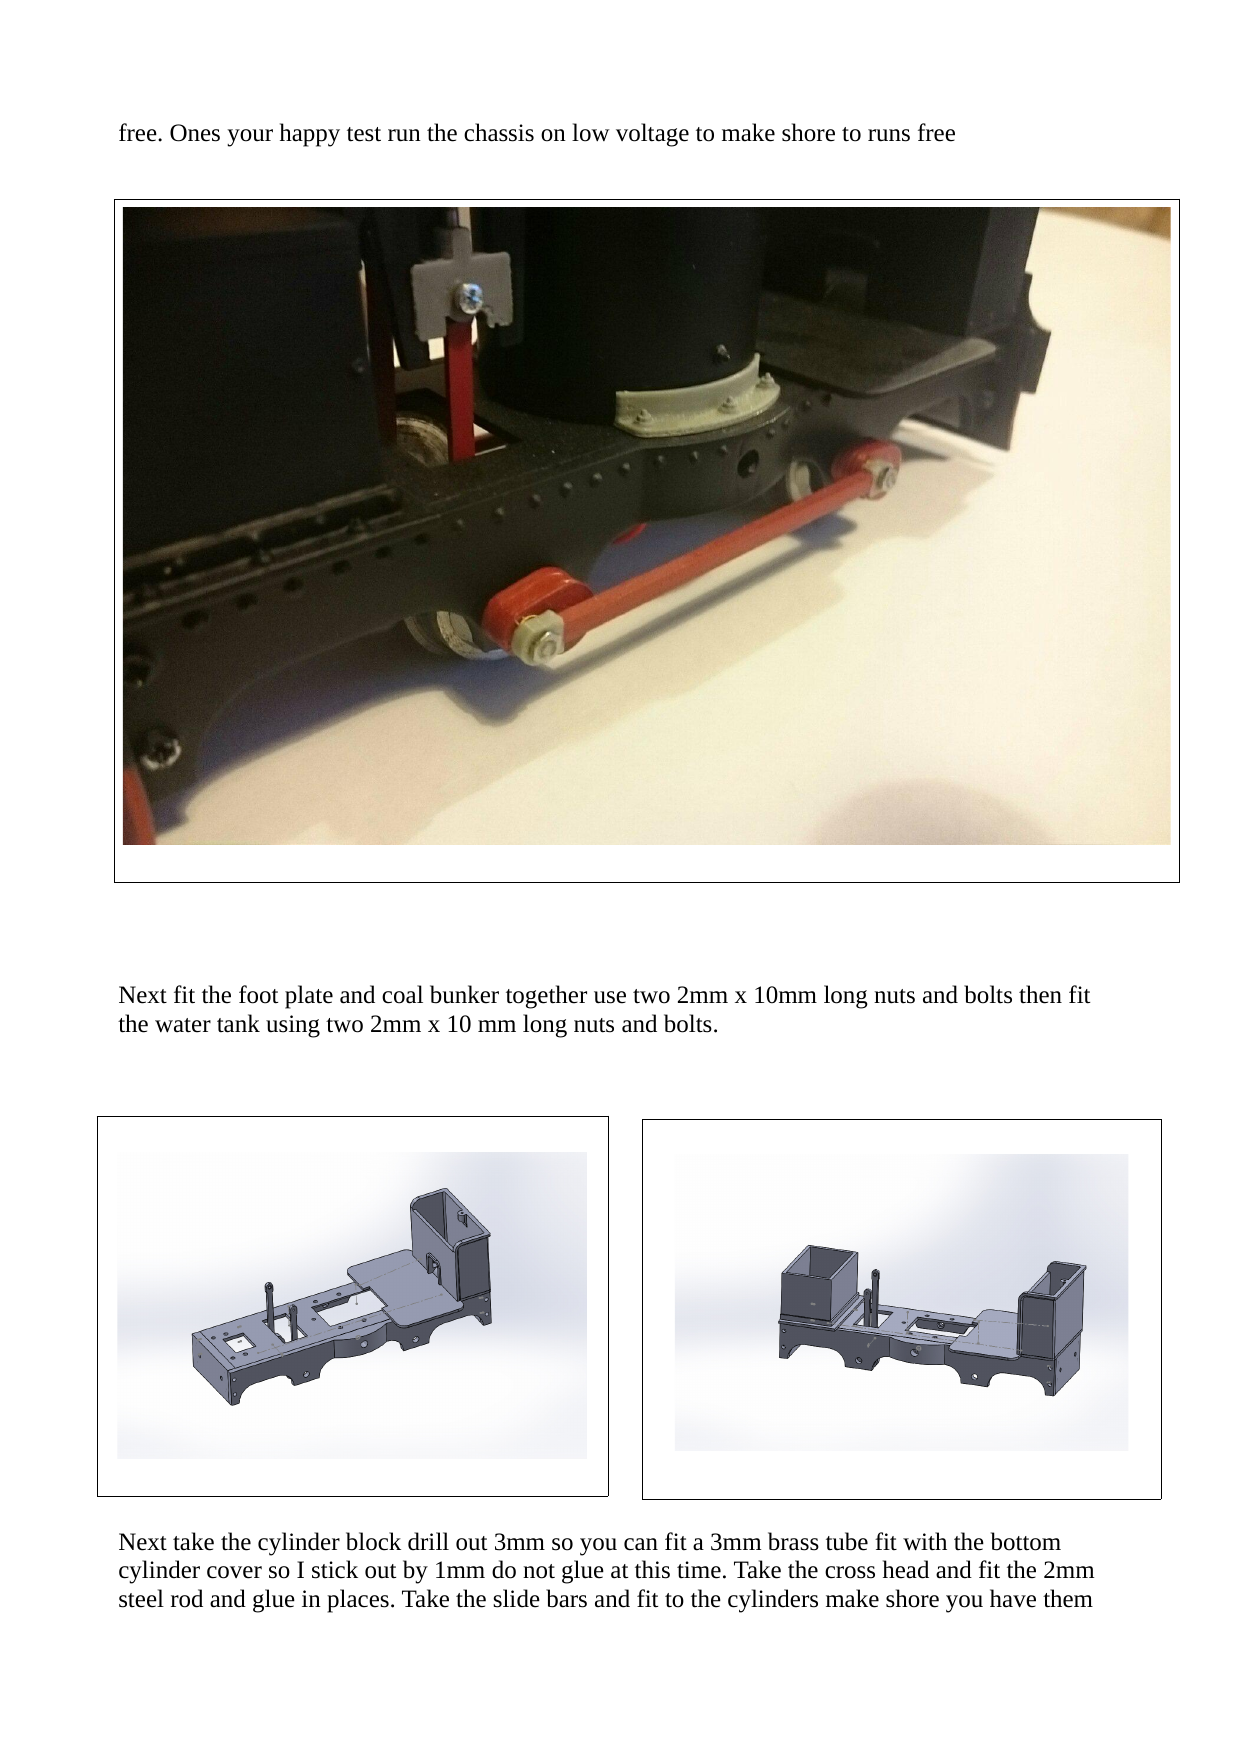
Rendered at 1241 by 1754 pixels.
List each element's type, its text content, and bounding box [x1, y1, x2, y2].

picture [122, 207, 1171, 845]
text free. Ones your happy test run the chassis on low voltage to make shore to runs free [118, 118, 1122, 147]
picture [674, 1154, 1129, 1451]
text Next fit the foot plate and coal bunker together use two 2mm x 10mm long nuts and bolts then fit the water tank using two 2mm x 10 mm long nuts and bolts. [118, 980, 1122, 1038]
text Next take the cylinder block drill out 3mm so you can fit a 3mm brass tube fit with the bottom cylinder cover so I stick out by 1mm do not glue at this time. Take the cross head and fit the 2mm steel rod and glue in places. Take the slide bars and fit to the cylinders make shore you have them [118, 1527, 1122, 1613]
picture [117, 1152, 587, 1459]
